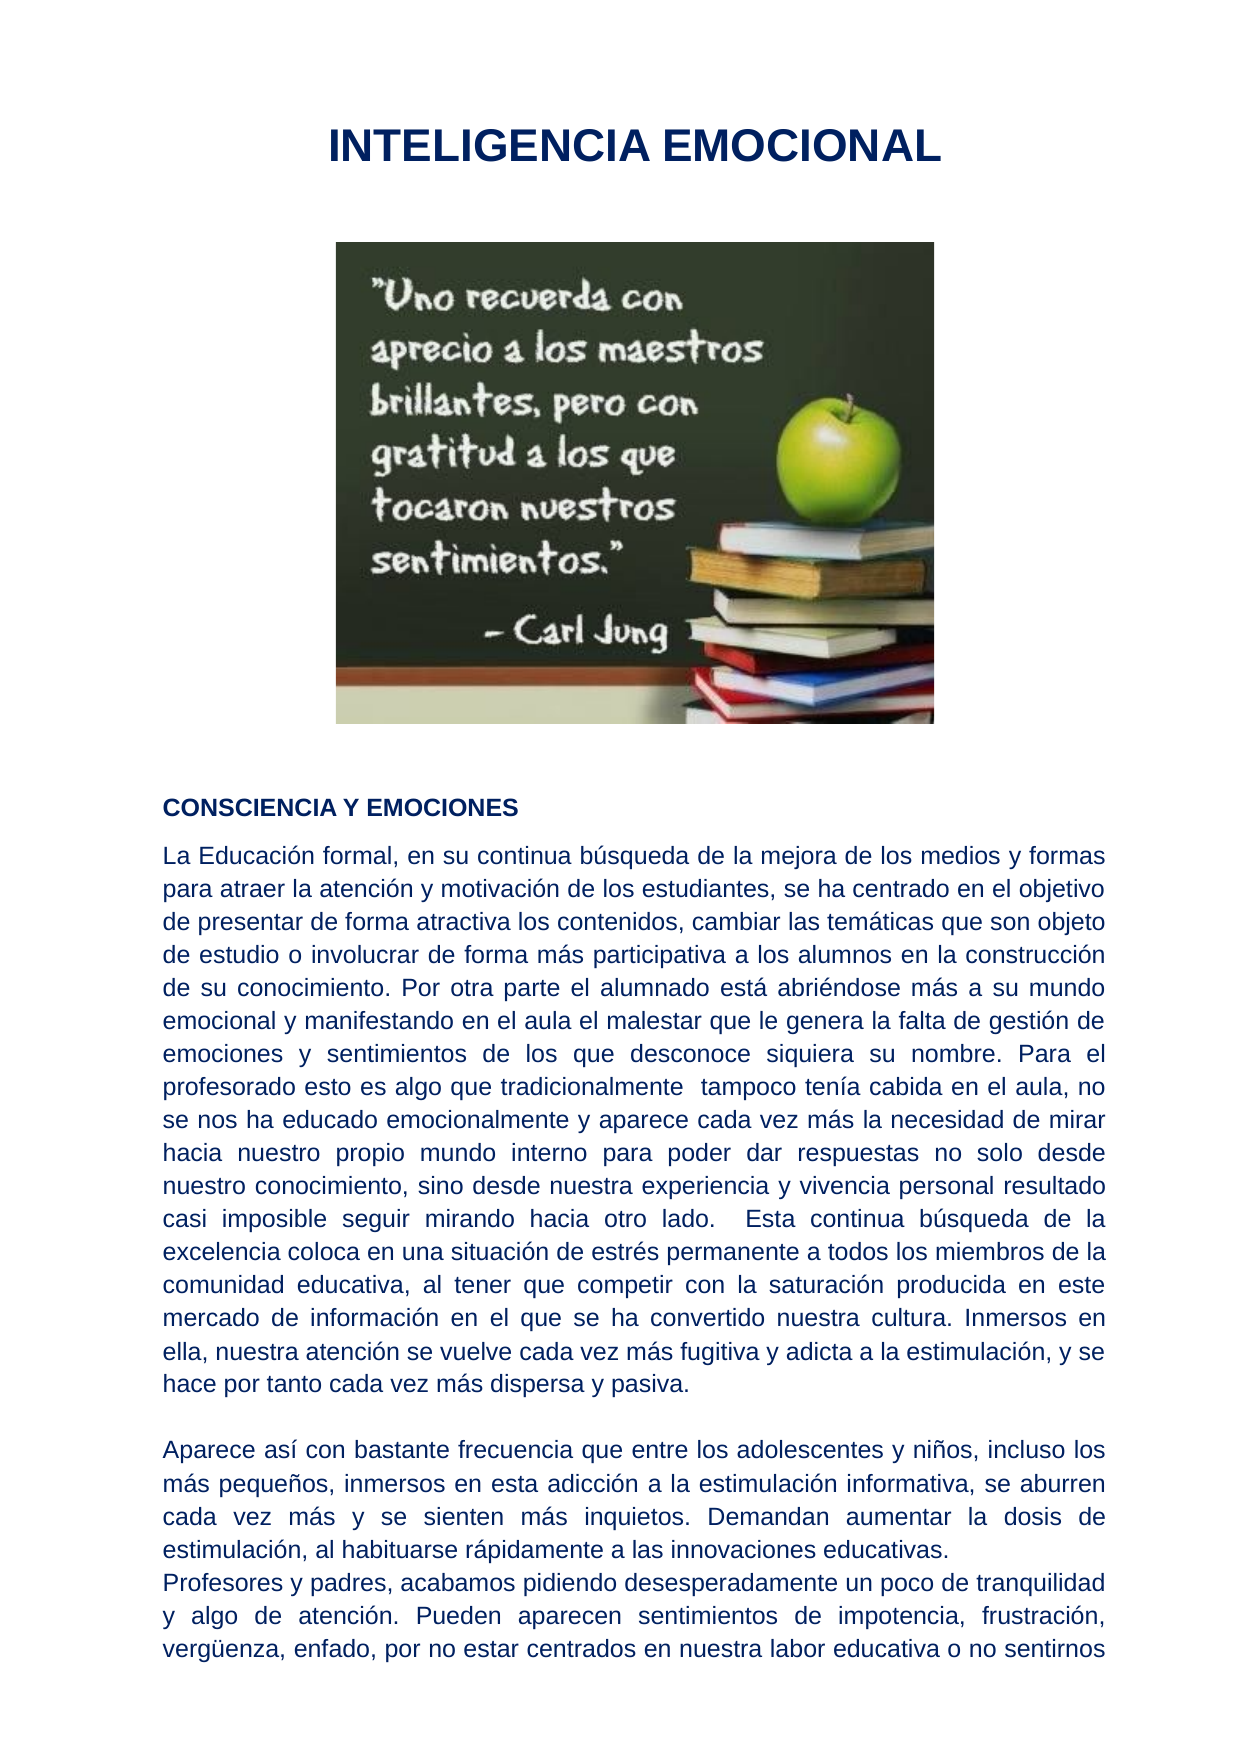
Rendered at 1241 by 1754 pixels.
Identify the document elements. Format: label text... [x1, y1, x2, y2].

text Profesores y padres, acabamos pidiendo desesperadamente un poco de tranquilidad y algo de atención. Pueden aparecen sentimientos de impotencia, frustración, vergüenza, enfado, por no estar centrados en nuestra labor educativa o no sentirnos [162, 1568, 1107, 1662]
text La Educación formal, en su continua búsqueda de la mejora de los medios y formas para atraer la atención y motivación de los estudiantes, se ha centrado en el objetivo de presentar de forma atractiva los contenidos, cambiar las temáticas que son objeto de estudio o involucrar de forma más participativa a los alumnos en la construcción de su conocimiento. Por otra parte el alumnado está abriéndose más a su mundo emocional y manifestando en el aula el malestar que le genera la falta de gestión de emociones y sentimientos de los que desconoce siquiera su nombre. Para el profesorado esto es algo que tradicionalmente tampoco tenía cabida en el aula, no se nos ha educado emocionalmente y aparece cada vez más la necesidad de mirar hacia nuestro propio mundo interno para poder dar respuestas no solo desde nuestro conocimiento, sino desde nuestra experiencia y vivencia personal resultado casi imposible seguir mirando hacia otro lado. Esta continua búsqueda de la excelencia coloca en una situación de estrés permanente a todos los miembros de la comunidad educativa, al tener que competir con la saturación producida en este mercado de información en el que se ha convertido nuestra cultura. Inmersos en ella, nuestra atención se vuelve cada vez más fugitiva y adicta a la estimulación, y se hace por tanto cada vez más dispersa y pasiva. [162, 841, 1107, 1398]
text CONSCIENCIA Y EMOCIONES [162, 792, 1107, 821]
text INTELIGENCIA EMOCIONAL [162, 118, 1107, 171]
text Aparece así con bastante frecuencia que entre los adolescentes y niños, incluso los más pequeños, inmersos en esta adicción a la estimulación informativa, se aburren cada vez más y se sienten más inquietos. Demandan aumentar la dosis de estimulación, al habituarse rápidamente a las innovaciones educativas. [162, 1436, 1107, 1563]
